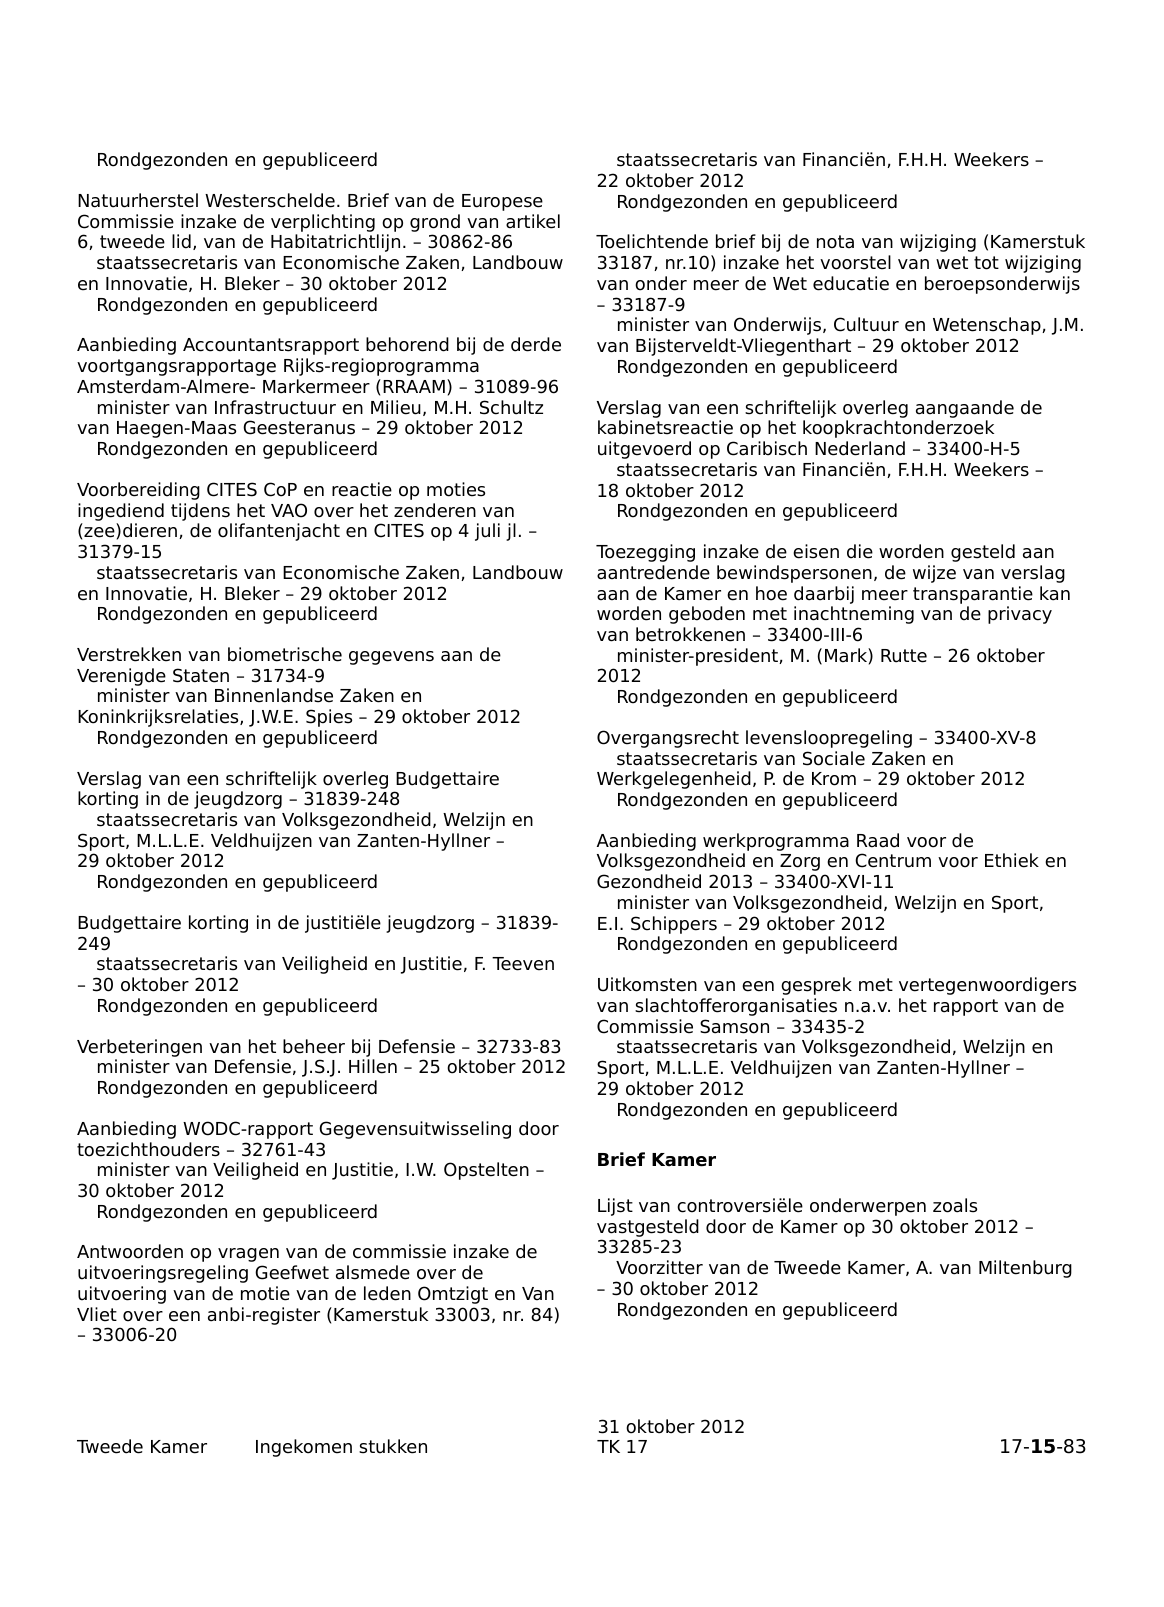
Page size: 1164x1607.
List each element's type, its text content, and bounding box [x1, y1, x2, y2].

text Rondgezonden en gepubliceerd [596, 501, 1087, 522]
text staatssecretaris van Volksgezondheid, Welzijn en Sport, M.L.L.E. Veldhuijzen van Zanten-Hyllner – 29 oktober 2012 [77, 810, 567, 872]
text minister van Veiligheid en Justitie, I.W. Opstelten – 30 oktober 2012 [77, 1160, 567, 1202]
text Verstrekken van biometrische gegevens aan de Verenigde Staten – 31734-9 [77, 645, 567, 686]
text Rondgezonden en gepubliceerd [77, 1078, 567, 1099]
text minister-president, M. (Mark) Rutte – 26 oktober 2012 [596, 646, 1087, 687]
text Aanbieding Accountantsrapport behorend bij de derde voortgangsrapportage Rijks-regioprogramma Amsterdam-Almere- Markermeer (RRAAM) – 31089-96 [77, 335, 567, 397]
text Overgangsrecht levensloopregeling – 33400-XV-8 [596, 728, 1087, 748]
text staatssecretaris van Financiën, F.H.H. Weekers – 22 oktober 2012 [596, 150, 1087, 192]
text Rondgezonden en gepubliceerd [596, 687, 1087, 708]
text minister van Defensie, J.S.J. Hillen – 25 oktober 2012 [77, 1057, 567, 1078]
text Rondgezonden en gepubliceerd [596, 357, 1087, 377]
text Rondgezonden en gepubliceerd [77, 604, 567, 625]
text Verslag van een schriftelijk overleg aangaande de kabinetsreactie op het koopkrachtonderzoek uitgevoerd op Caribisch Nederland – 33400-H-5 [596, 397, 1087, 460]
text Voorzitter van de Tweede Kamer, A. van Miltenburg – 30 oktober 2012 [596, 1258, 1087, 1299]
text Antwoorden op vragen van de commissie inzake de uitvoeringsregeling Geefwet alsmede over de uitvoering van de motie van de leden Omtzigt en Van Vliet over een anbi-register (Kamerstuk 33003, nr. 84) – 33006-20 [77, 1242, 567, 1346]
text Toelichtende brief bij de nota van wijziging (Kamerstuk 33187, nr.10) inzake het voorstel van wet tot wijziging van onder meer de Wet educatie en beroepsonderwijs – 33187-9 [596, 232, 1087, 315]
text Rondgezonden en gepubliceerd [596, 1099, 1087, 1120]
text Natuurherstel Westerschelde. Brief van de Europese Commissie inzake de verplichting op grond van artikel 6, tweede lid, van de Habitatrichtlijn. – 30862-86 [77, 191, 567, 253]
text Rondgezonden en gepubliceerd [596, 790, 1087, 811]
text staatssecretaris van Economische Zaken, Landbouw en Innovatie, H. Bleker – 29 oktober 2012 [77, 563, 567, 604]
text Verslag van een schriftelijk overleg Budgettaire korting in de jeugdzorg – 31839-248 [77, 768, 567, 810]
text Rondgezonden en gepubliceerd [77, 996, 567, 1016]
text Rondgezonden en gepubliceerd [596, 192, 1087, 212]
text Rondgezonden en gepubliceerd [77, 439, 567, 460]
text Budgettaire korting in de justitiële jeugdzorg – 31839-249 [77, 913, 567, 954]
text staatssecretaris van Financiën, F.H.H. Weekers – 18 oktober 2012 [596, 460, 1087, 501]
text Rondgezonden en gepubliceerd [77, 150, 567, 171]
text Rondgezonden en gepubliceerd [77, 872, 567, 893]
text Rondgezonden en gepubliceerd [77, 1202, 567, 1222]
text Rondgezonden en gepubliceerd [77, 294, 567, 315]
text Rondgezonden en gepubliceerd [77, 728, 567, 748]
text minister van Infrastructuur en Milieu, M.H. Schultz van Haegen-Maas Geesteranus – 29 oktober 2012 [77, 397, 567, 439]
text Aanbieding werkprogramma Raad voor de Volksgezondheid en Zorg en Centrum voor Ethiek en Gezondheid 2013 – 33400-XVI-11 [596, 831, 1087, 893]
text Voorbereiding CITES CoP en reactie op moties ingediend tijdens het VAO over het zenderen van (zee)dieren, de olifantenjacht en CITES op 4 juli jl. – 31379-15 [77, 480, 567, 563]
text minister van Volksgezondheid, Welzijn en Sport, E.I. Schippers – 29 oktober 2012 [596, 893, 1087, 934]
subtitle Brief Kamer [596, 1150, 1087, 1171]
text Uitkomsten van een gesprek met vertegenwoordigers van slachtofferorganisaties n.a.v. het rapport van de Commissie Samson – 33435-2 [596, 975, 1087, 1037]
text Verbeteringen van het beheer bij Defensie – 32733-83 [77, 1036, 567, 1057]
text staatssecretaris van Veiligheid en Justitie, F. Teeven – 30 oktober 2012 [77, 954, 567, 996]
text staatssecretaris van Sociale Zaken en Werkgelegenheid, P. de Krom – 29 oktober 2012 [596, 748, 1087, 790]
text Toezegging inzake de eisen die worden gesteld aan aantredende bewindspersonen, de wijze van verslag aan de Kamer en hoe daarbij meer transparantie kan worden geboden met inachtneming van de privacy van betrokkenen – 33400-III-6 [596, 542, 1087, 646]
text staatssecretaris van Volksgezondheid, Welzijn en Sport, M.L.L.E. Veldhuijzen van Zanten-Hyllner – 29 oktober 2012 [596, 1037, 1087, 1099]
text staatssecretaris van Economische Zaken, Landbouw en Innovatie, H. Bleker – 30 oktober 2012 [77, 253, 567, 294]
text Lijst van controversiële onderwerpen zoals vastgesteld door de Kamer op 30 oktober 2012 – 33285-23 [596, 1196, 1087, 1258]
text Aanbieding WODC-rapport Gegevensuitwisseling door toezichthouders – 32761-43 [77, 1119, 567, 1160]
text Rondgezonden en gepubliceerd [596, 934, 1087, 955]
text Rondgezonden en gepubliceerd [596, 1299, 1087, 1320]
text minister van Onderwijs, Cultuur en Wetenschap, J.M. van Bijsterveldt-Vliegenthart – 29 oktober 2012 [596, 315, 1087, 357]
text minister van Binnenlandse Zaken en Koninkrijksrelaties, J.W.E. Spies – 29 oktober 2012 [77, 686, 567, 728]
